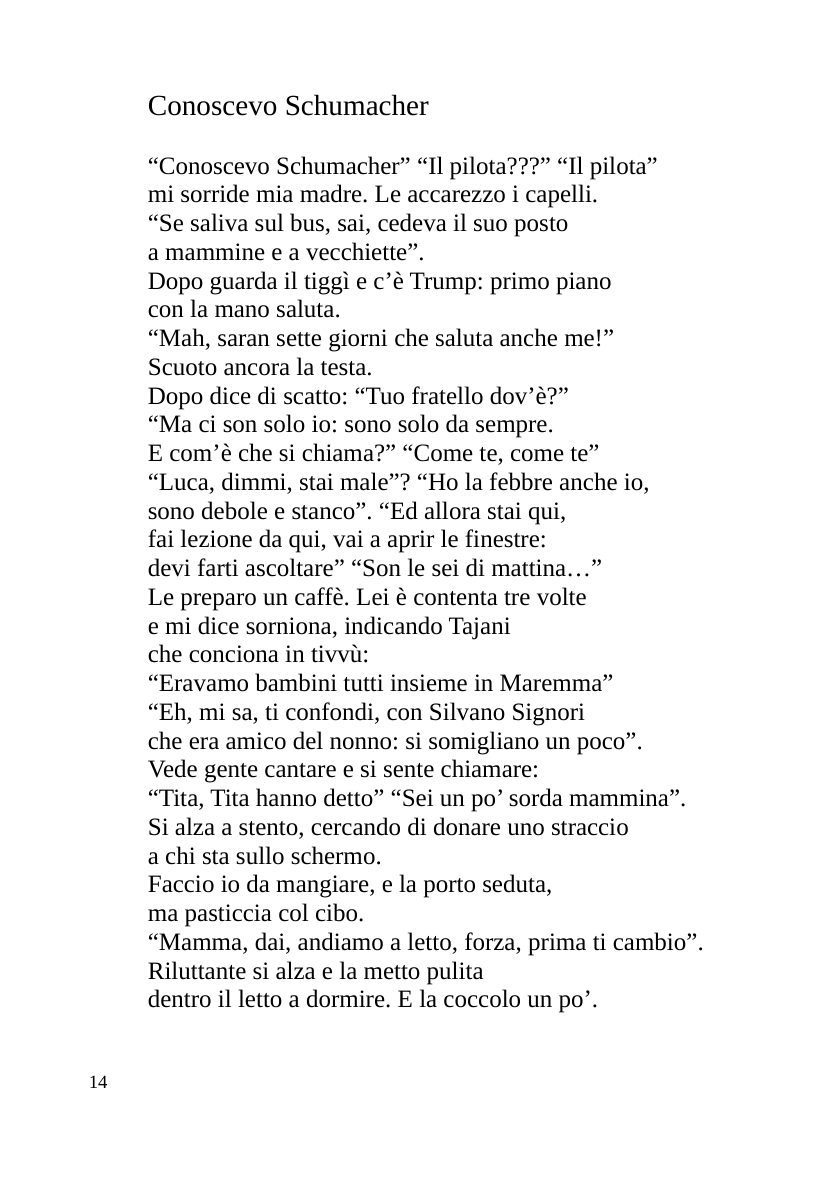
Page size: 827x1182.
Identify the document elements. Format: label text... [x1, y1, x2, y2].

text a chi sta sullo schermo. [148, 841, 738, 869]
text “Ma ci son solo io: sono solo da sempre. [148, 409, 738, 438]
text mi sorride mia madre. Le accarezzo i capelli. [148, 179, 738, 208]
text devi farti ascoltare” “Son le sei di mattina…” [148, 553, 738, 582]
text che era amico del nonno: si somigliano un poco”. [148, 726, 738, 754]
text Le preparo un caffè. Lei è contenta tre volte [148, 582, 738, 611]
text Si alza a stento, cercando di donare uno straccio [148, 812, 738, 841]
text Dopo guarda il tiggì e c’è Trump: primo piano [148, 266, 738, 294]
text “Se saliva sul bus, sai, cedeva il suo posto [148, 208, 738, 237]
text Conoscevo Schumacher [148, 88, 738, 122]
text che conciona in tivvù: [148, 639, 738, 668]
text dentro il letto a dormire. E la coccolo un po’. [148, 984, 738, 1013]
text Riluttante si alza e la metto pulita [148, 956, 738, 984]
text “Tita, Tita hanno detto” “Sei un po’ sorda mammina”. [148, 783, 738, 812]
text Dopo dice di scatto: “Tuo fratello dov’è?” [148, 381, 738, 409]
text “Luca, dimmi, stai male”? “Ho la febbre anche io, [148, 467, 738, 496]
text fai lezione da qui, vai a aprir le finestre: [148, 524, 738, 553]
text E com’è che si chiama?” “Come te, come te” [148, 438, 738, 467]
text a mammine e a vecchiette”. [148, 237, 738, 266]
text “Eravamo bambini tutti insieme in Maremma” [148, 668, 738, 697]
text Faccio io da mangiare, e la porto seduta, [148, 869, 738, 898]
text con la mano saluta. [148, 294, 738, 323]
text “Conoscevo Schumacher” “Il pilota???” “Il pilota” [148, 151, 738, 179]
text sono debole e stanco”. “Ed allora stai qui, [148, 496, 738, 524]
text “Eh, mi sa, ti confondi, con Silvano Signori [148, 697, 738, 726]
text e mi dice sorniona, indicando Tajani [148, 611, 738, 639]
text Vede gente cantare e si sente chiamare: [148, 754, 738, 783]
text ma pasticcia col cibo. [148, 898, 738, 927]
text “Mah, saran sette giorni che saluta anche me!” [148, 323, 738, 352]
text Scuoto ancora la testa. [148, 352, 738, 381]
text “Mamma, dai, andiamo a letto, forza, prima ti cambio”. [148, 927, 738, 956]
